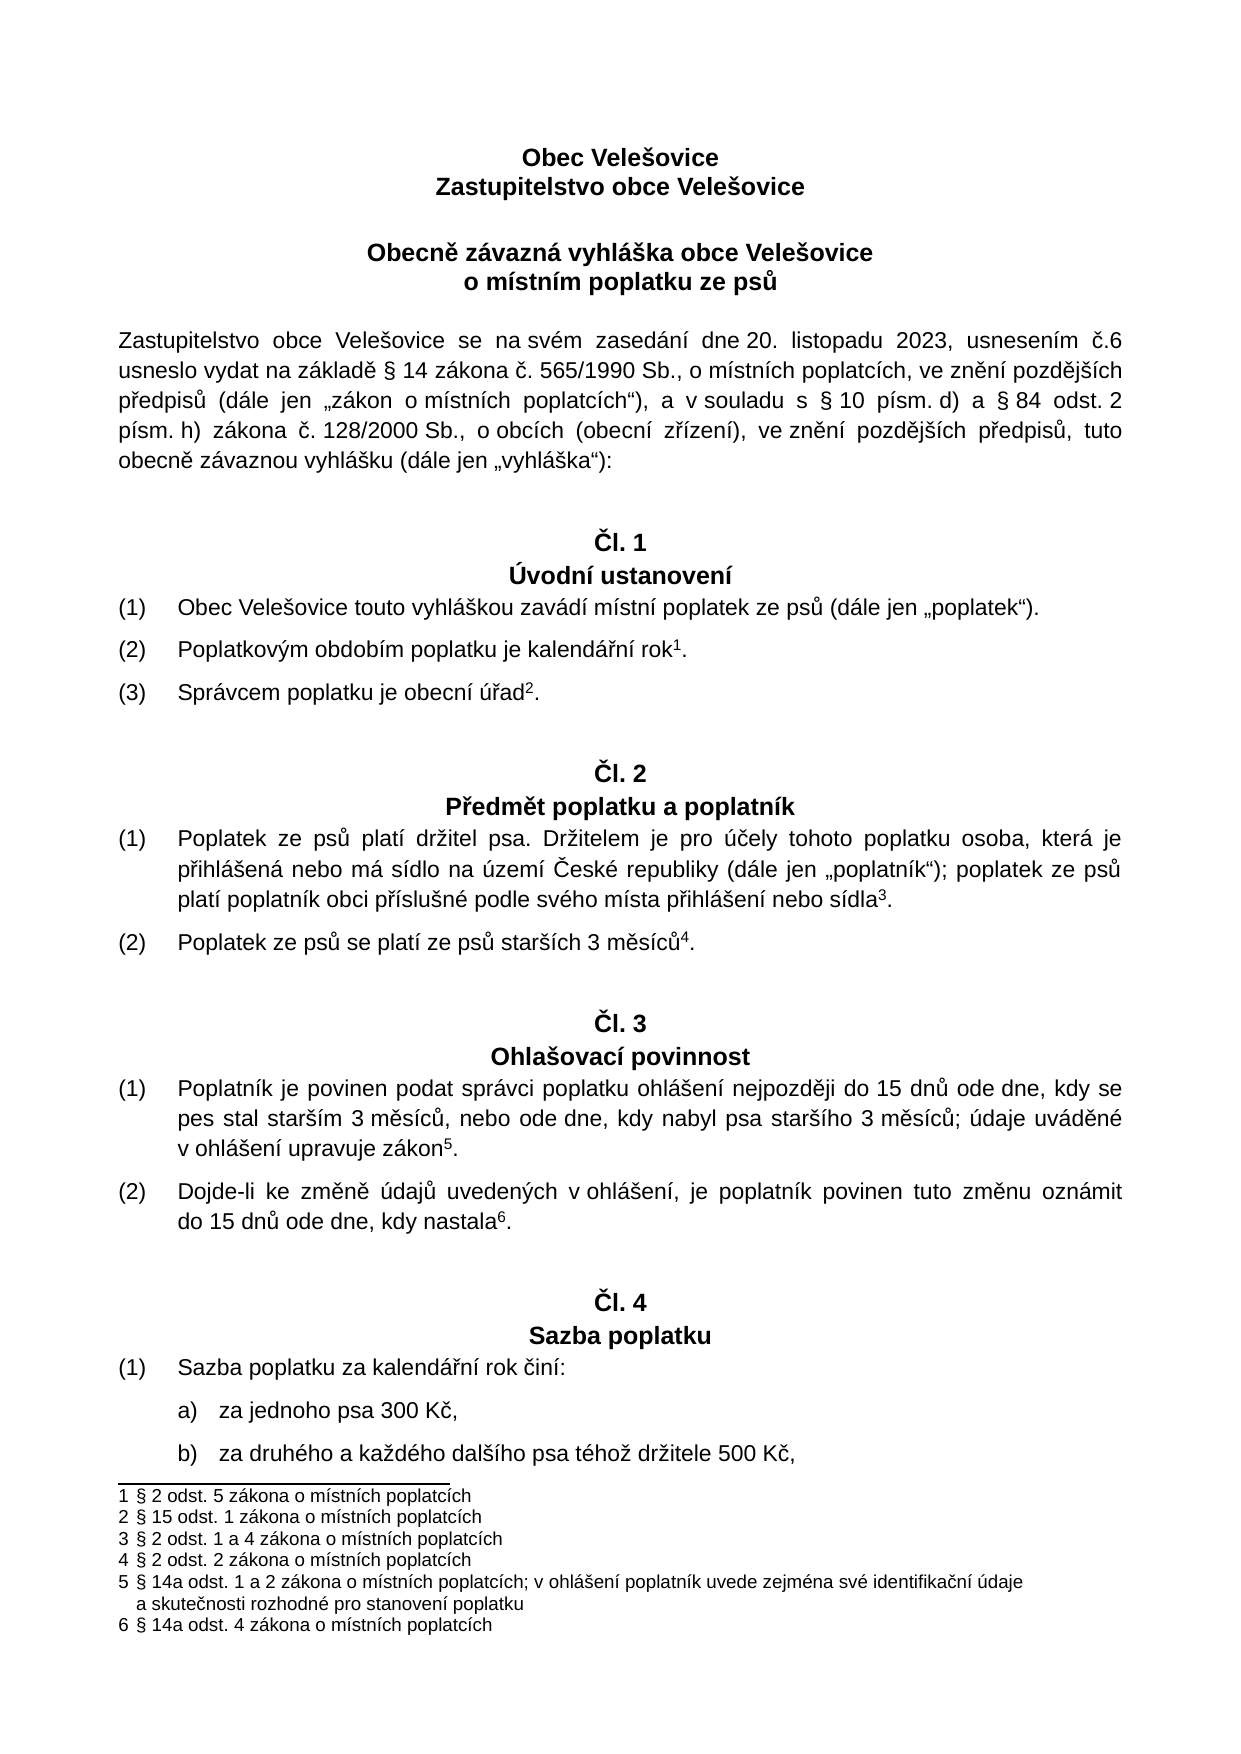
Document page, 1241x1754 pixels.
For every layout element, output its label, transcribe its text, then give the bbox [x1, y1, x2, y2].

list § 14a odst. 4 zákona o místních poplatcích [118, 1614, 1122, 1635]
list Správcem poplatku je obecní úřad. [118, 679, 1122, 706]
list § 2 odst. 5 zákona o místních poplatcích [118, 1484, 1122, 1506]
subtitle Čl. 4 Sazba poplatku [118, 1288, 1122, 1350]
list Poplatkovým obdobím poplatku je kalendářní rok. [118, 636, 1122, 663]
text Zastupitelstvo obce Velešovice se na svém zasedání dne 20. listopadu 2023, usnesením č.6 usneslo vydat na základě § 14 zákona č. 565/1990 Sb., o místních poplatcích, ve znění pozdějších předpisů (dále jen „zákon o místních poplatcích“), a v souladu s § 10 písm. d) a § 84 odst. 2 písm. h) zákona č. 128/2000 Sb., o obcích (obecní zřízení), ve znění pozdějších předpisů, tuto obecně závaznou vyhlášku (dále jen „vyhláška“): [118, 327, 1122, 474]
list Poplatník je povinen podat správci poplatku ohlášení nejpozději do 15 dnů ode dne, kdy se pes stal starším 3 měsíců, nebo ode dne, kdy nabyl psa staršího 3 měsíců; údaje uváděné v ohlášení upravuje zákon. [118, 1075, 1122, 1162]
subtitle Obecně závazná vyhláška obce Velešovice o místním poplatku ze psů [118, 238, 1122, 295]
subtitle Čl. 1 Úvodní ustanovení [118, 528, 1122, 589]
list § 15 odst. 1 zákona o místních poplatcích [118, 1506, 1122, 1528]
list Dojde-li ke změně údajů uvedených v ohlášení, je poplatník povinen tuto změnu oznámit do 15 dnů ode dne, kdy nastala. [118, 1178, 1122, 1234]
list Poplatek ze psů platí držitel psa. Držitelem je pro účely tohoto poplatku osoba, která je přihlášená nebo má sídlo na území České republiky (dále jen „poplatník“); poplatek ze psů platí poplatník obci příslušné podle svého místa přihlášení nebo sídla. [118, 825, 1122, 912]
text Obec Velešovice Zastupitelstvo obce Velešovice [118, 143, 1122, 201]
list § 14a odst. 1 a 2 zákona o místních poplatcích; v ohlášení poplatník uvede zejména své identifikační údaje a skutečnosti rozhodné pro stanovení poplatku [118, 1571, 1122, 1614]
subtitle Čl. 3 Ohlašovací povinnost [118, 1009, 1122, 1071]
list Poplatek ze psů se platí ze psů starších 3 měsíců. [118, 928, 1122, 955]
list § 2 odst. 1 a 4 zákona o místních poplatcích [118, 1528, 1122, 1549]
list Sazba poplatku za kalendářní rok činí: [118, 1354, 1122, 1381]
list za druhého a každého dalšího psa téhož držitele 500 Kč, [177, 1440, 1122, 1466]
list za jednoho psa 300 Kč, [177, 1397, 1122, 1423]
list § 2 odst. 2 zákona o místních poplatcích [118, 1549, 1122, 1571]
list Obec Velešovice touto vyhláškou zavádí místní poplatek ze psů (dále jen „poplatek“). [118, 594, 1122, 620]
subtitle Čl. 2 Předmět poplatku a poplatník [118, 759, 1122, 821]
